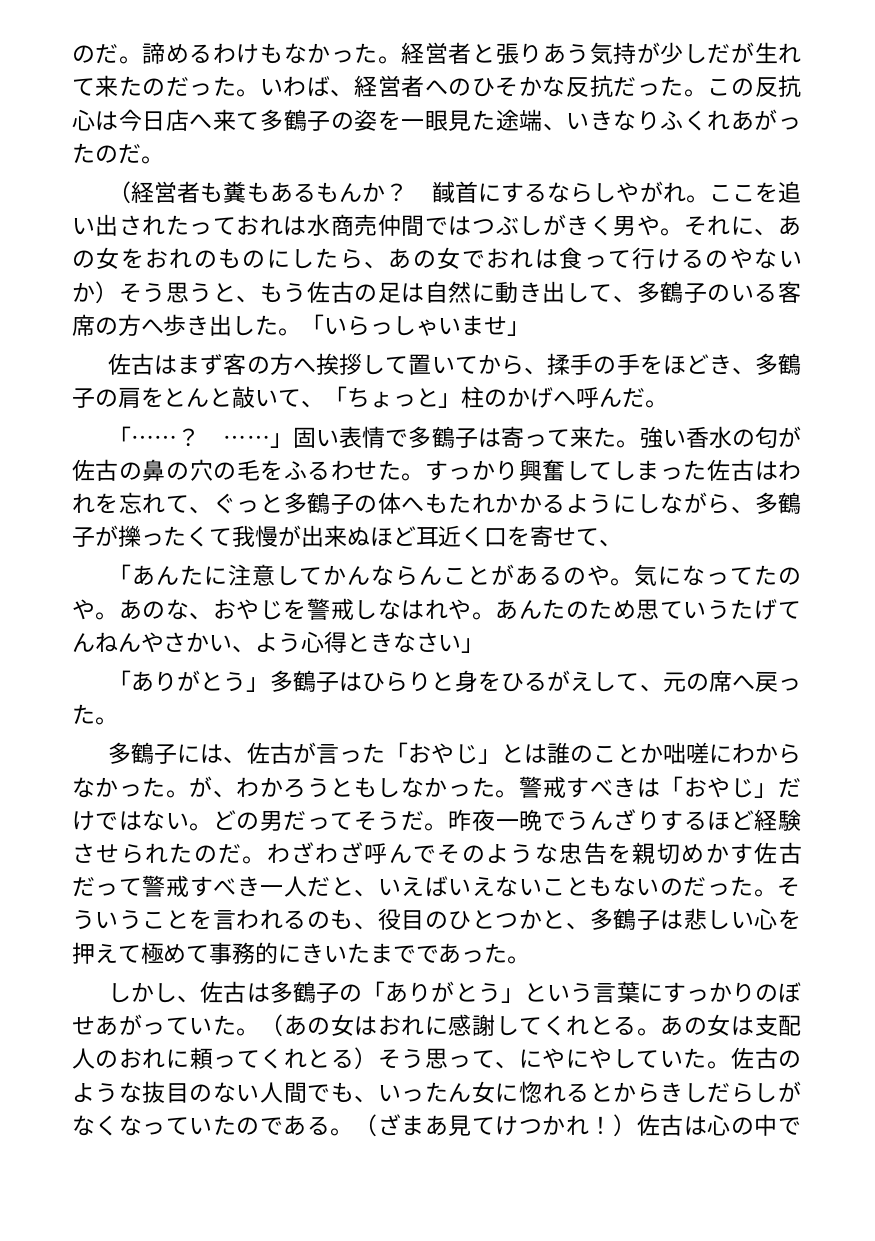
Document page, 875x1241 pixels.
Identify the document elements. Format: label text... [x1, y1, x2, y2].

text （経営者も糞もあるもんか？ 馘首にするならしやがれ。ここを追い出されたっておれは水商売仲間ではつぶしがきく男や。それに、あの女をおれのものにしたら、あの女でおれは食って行けるのやないか）そう思うと、もう佐古の足は自然に動き出して、多鶴子のいる客席の方へ歩き出した。「いらっしゃいませ」 [72, 175, 802, 341]
text 多鶴子には、佐古が言った「おやじ」とは誰のことか咄嗟にわからなかった。が、わかろうともしなかった。警戒すべきは「おやじ」だけではない。どの男だってそうだ。昨夜一晩でうんざりするほど経験させられたのだ。わざわざ呼んでそのような忠告を親切めかす佐古だって警戒すべき一人だと、いえばいえないこともないのだった。そういうことを言われるのも、役目のひとつかと、多鶴子は悲しい心を押えて極めて事務的にきいたまでであった。 [72, 736, 802, 969]
text 「……？ ……」固い表情で多鶴子は寄って来た。強い香水の匂が佐古の鼻の穴の毛をふるわせた。すっかり興奮してしまった佐古はわれを忘れて、ぐっと多鶴子の体へもたれかかるようにしながら、多鶴子が擽ったくて我慢が出来ぬほど耳近く口を寄せて、 [72, 419, 802, 552]
text しかし、佐古は多鶴子の「ありがとう」という言葉にすっかりのぼせあがっていた。（あの女はおれに感謝してくれとる。あの女は支配人のおれに頼ってくれとる）そう思って、にやにやしていた。佐古のような抜目のない人間でも、いったん女に惚れるとからきしだらしがなくなっていたのである。（ざまあ見てけつかれ！）佐古は心の中で [72, 975, 802, 1141]
text 「ありがとう」多鶴子はひらりと身をひるがえして、元の席へ戻った。 [72, 664, 802, 730]
text 佐古はまず客の方へ挨拶して置いてから、揉手の手をほどき、多鶴子の肩をとんと敲いて、「ちょっと」柱のかげへ呼んだ。 [72, 347, 802, 413]
text のだ。諦めるわけもなかった。経営者と張りあう気持が少しだが生れて来たのだった。いわば、経営者へのひそかな反抗だった。この反抗心は今日店へ来て多鶴子の姿を一眼見た途端、いきなりふくれあがったのだ。 [72, 36, 802, 169]
text 「あんたに注意してかんならんことがあるのや。気になってたのや。あのな、おやじを警戒しなはれや。あんたのため思ていうたげてんねんやさかい、よう心得ときなさい」 [72, 558, 802, 658]
